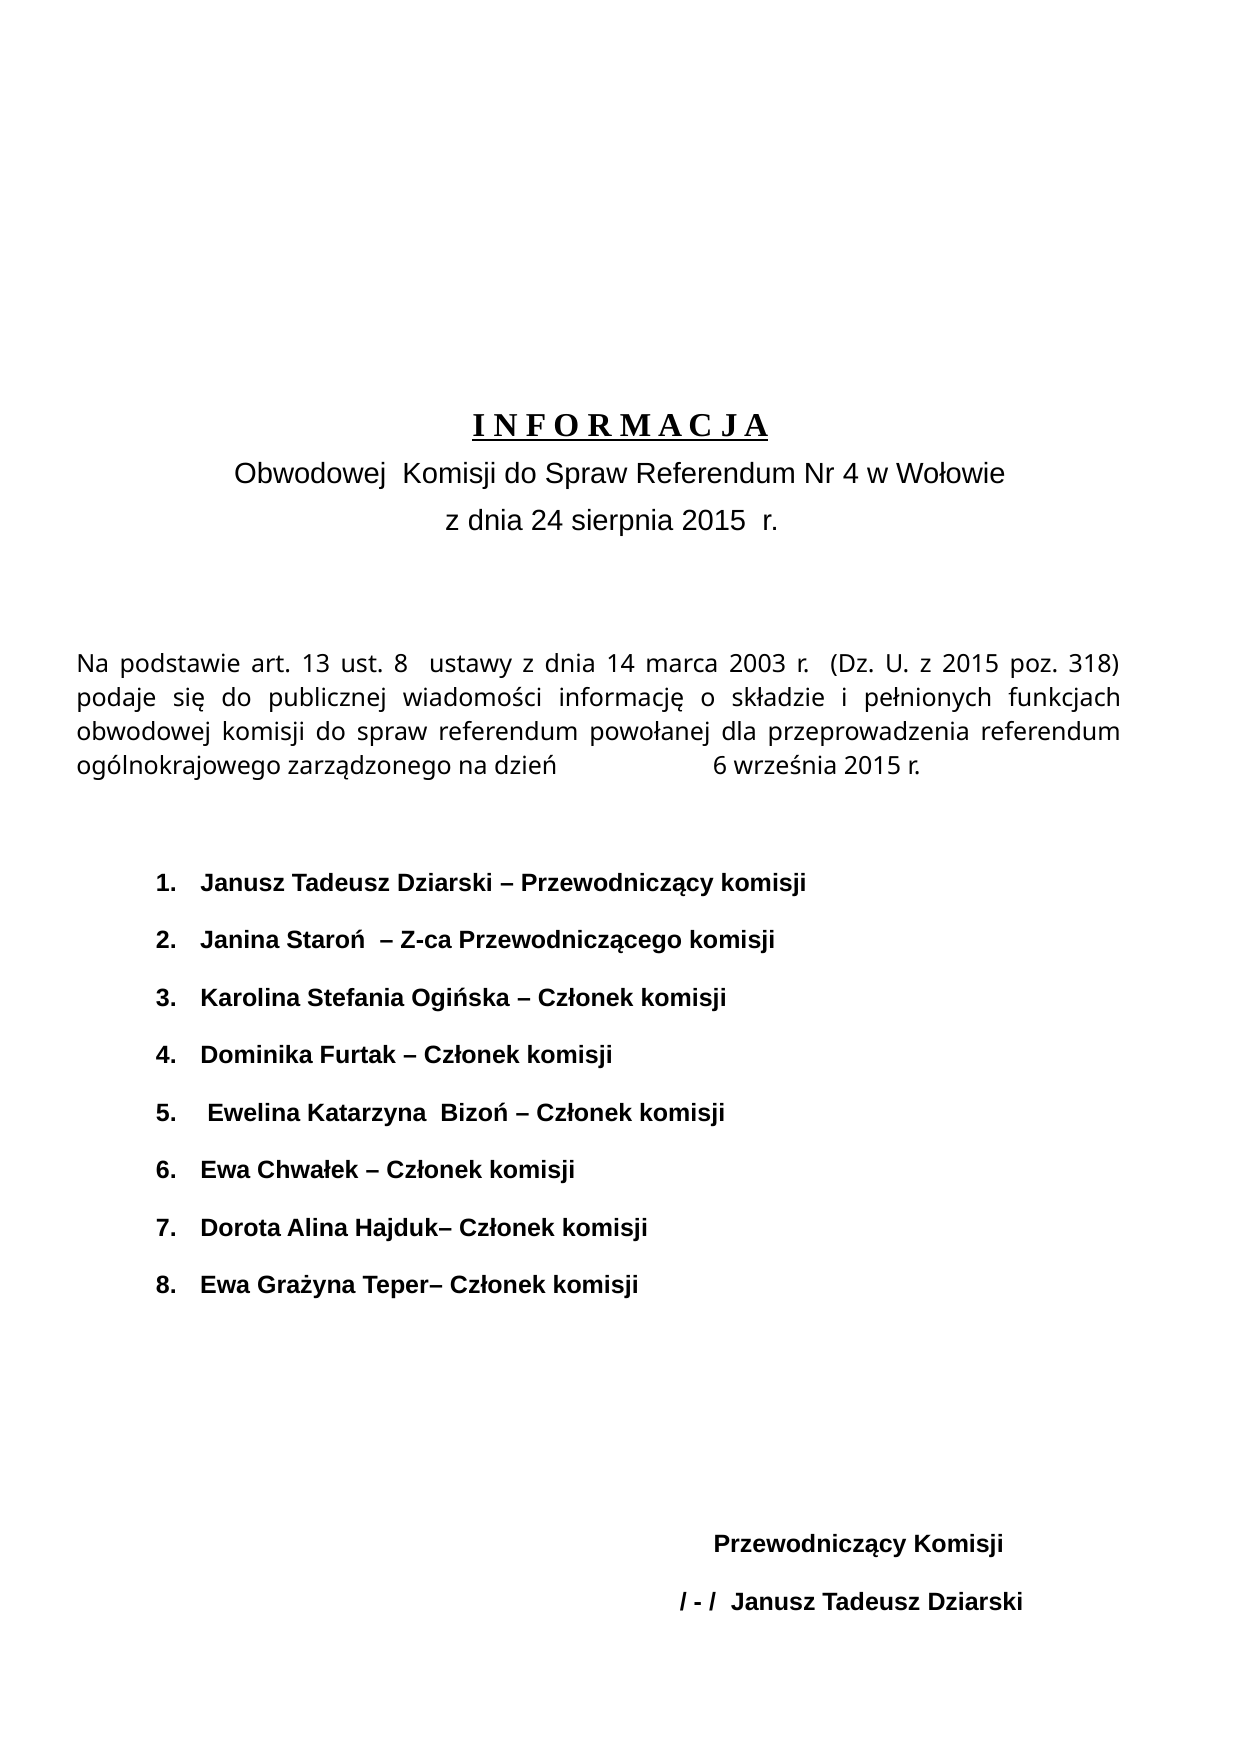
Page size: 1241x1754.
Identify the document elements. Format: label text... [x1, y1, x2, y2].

list Janina Staroń – Z-ca Przewodniczącego komisji [156, 925, 1122, 954]
text Na podstawie art. 13 ust. 8 ustawy z dnia 14 marca 2003 r. (Dz. U. z 2015 poz. 318) podaje się do publicznej wiadomości informację o składzie i pełnionych funkcjach obwodowej komisji do spraw referendum powołanej dla przeprowadzenia referendum ogólnokrajowego zarządzonego na dzień 6 września 2015 r. [63, 645, 1122, 781]
list Ewa Grażyna Teper– Członek komisji [156, 1270, 1122, 1299]
list Ewa Chwałek – Członek komisji [156, 1155, 1122, 1184]
list Dominika Furtak – Członek komisji [156, 1040, 1122, 1069]
list Janusz Tadeusz Dziarski – Przewodniczący komisji [156, 868, 1122, 896]
list Karolina Stefania Ogińska – Członek komisji [156, 983, 1122, 1011]
text z dnia 24 sierpnia 2015 r. [118, 502, 1122, 536]
text I N F O R M A C J A [118, 406, 1122, 444]
list Dorota Alina Hajduk– Członek komisji [156, 1213, 1122, 1241]
text / - / Janusz Tadeusz Dziarski [118, 1586, 1122, 1615]
text Obwodowej Komisji do Spraw Referendum Nr 4 w Wołowie [118, 456, 1122, 490]
list Ewelina Katarzyna Bizoń – Członek komisji [156, 1098, 1122, 1126]
text Przewodniczący Komisji [118, 1529, 1122, 1558]
